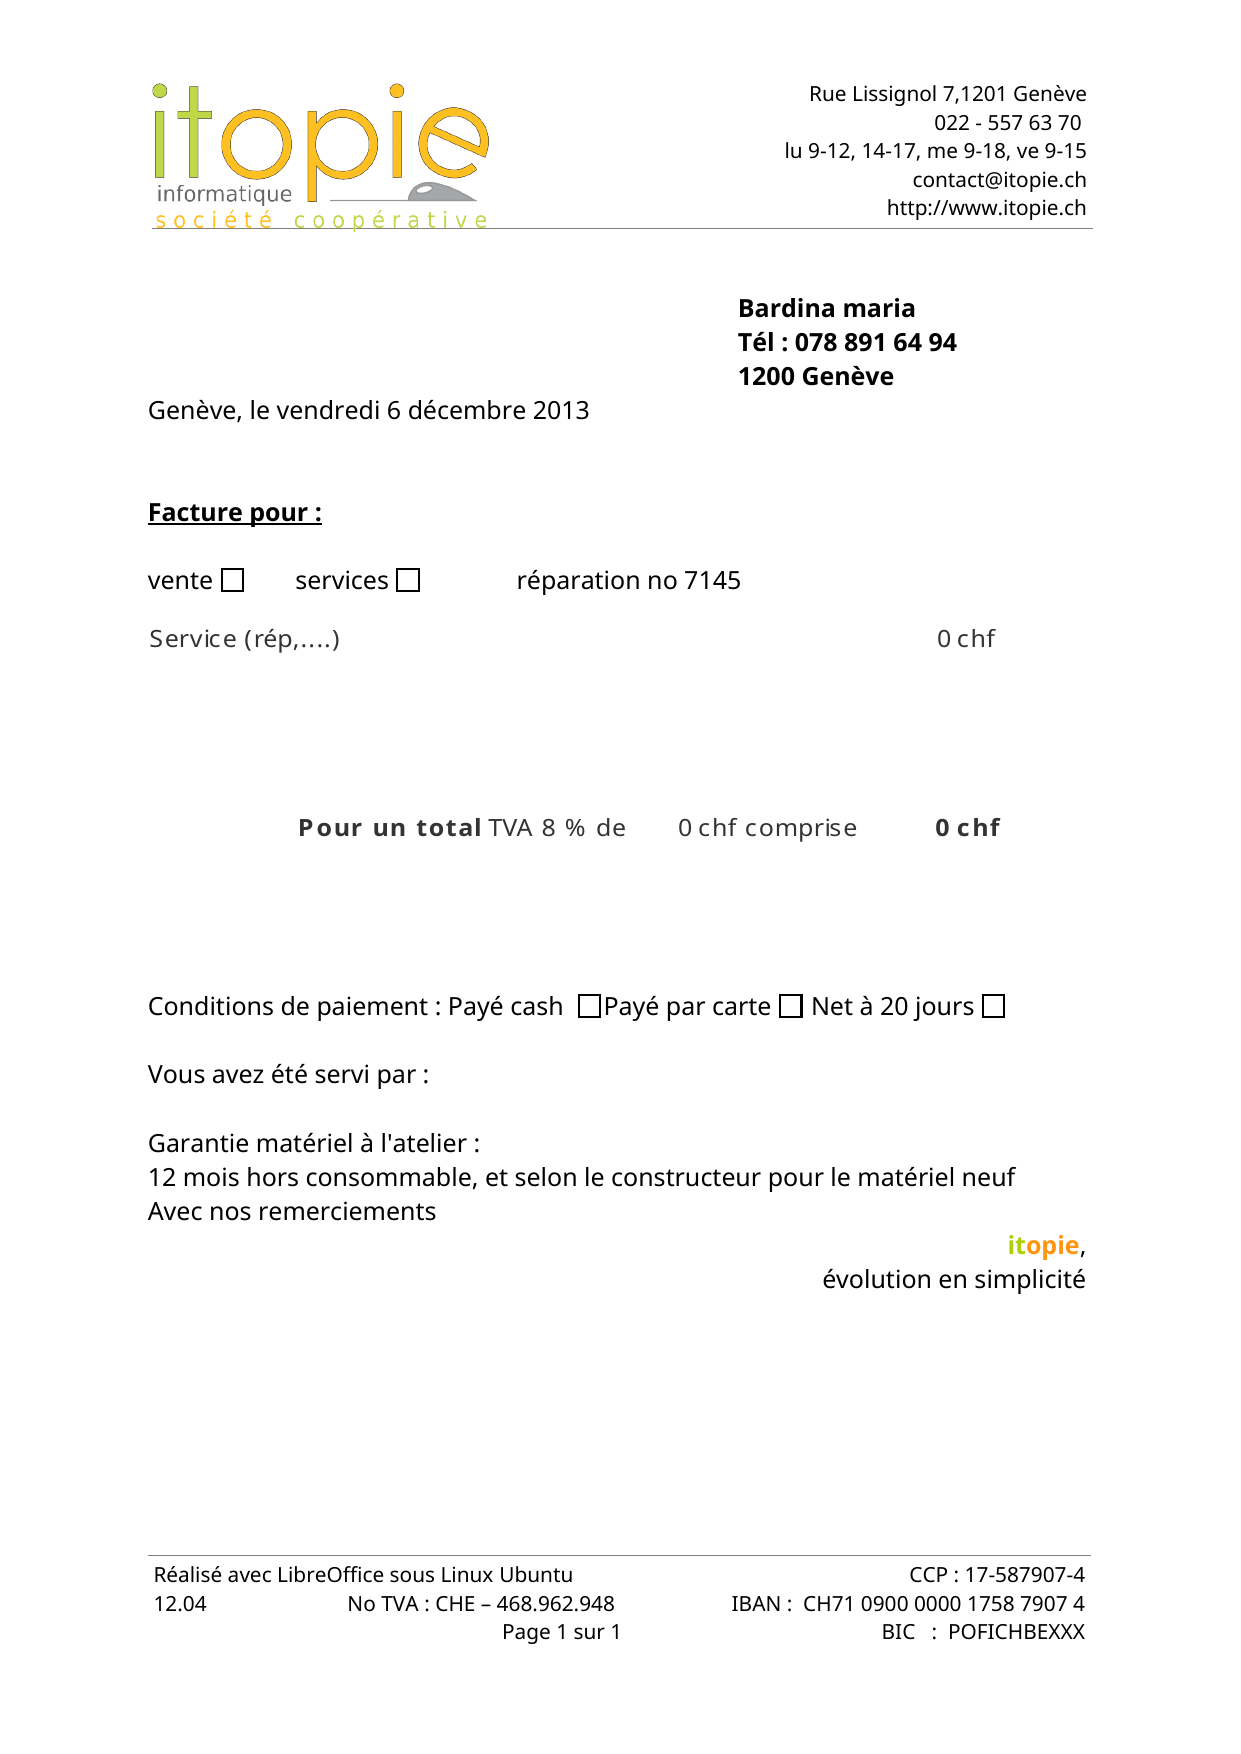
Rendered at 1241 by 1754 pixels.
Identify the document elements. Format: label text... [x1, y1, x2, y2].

text Genève, le vendredi 6 décembre 2013 [148, 392, 1093, 427]
text Tél : 078 891 64 94 [148, 324, 1093, 358]
text Garantie matériel à l'atelier : [148, 1125, 1093, 1159]
text itopie, [148, 1227, 1093, 1262]
text vente services réparation no 7145 [148, 563, 1093, 597]
text Facture pour : [148, 495, 1093, 529]
text Avec nos remerciements [148, 1193, 1093, 1227]
text 12 mois hors consommable, et selon le constructeur pour le matériel neuf [148, 1159, 1093, 1193]
picture [138, 72, 500, 244]
text Conditions de paiement : Payé cash Payé par carte Net à 20 jours [148, 989, 1093, 1023]
text évolution en simplicité [148, 1262, 1093, 1296]
text 1200 Genève [148, 358, 1093, 392]
text Bardina maria [148, 290, 1093, 324]
text Vous avez été servi par : [148, 1057, 1093, 1091]
